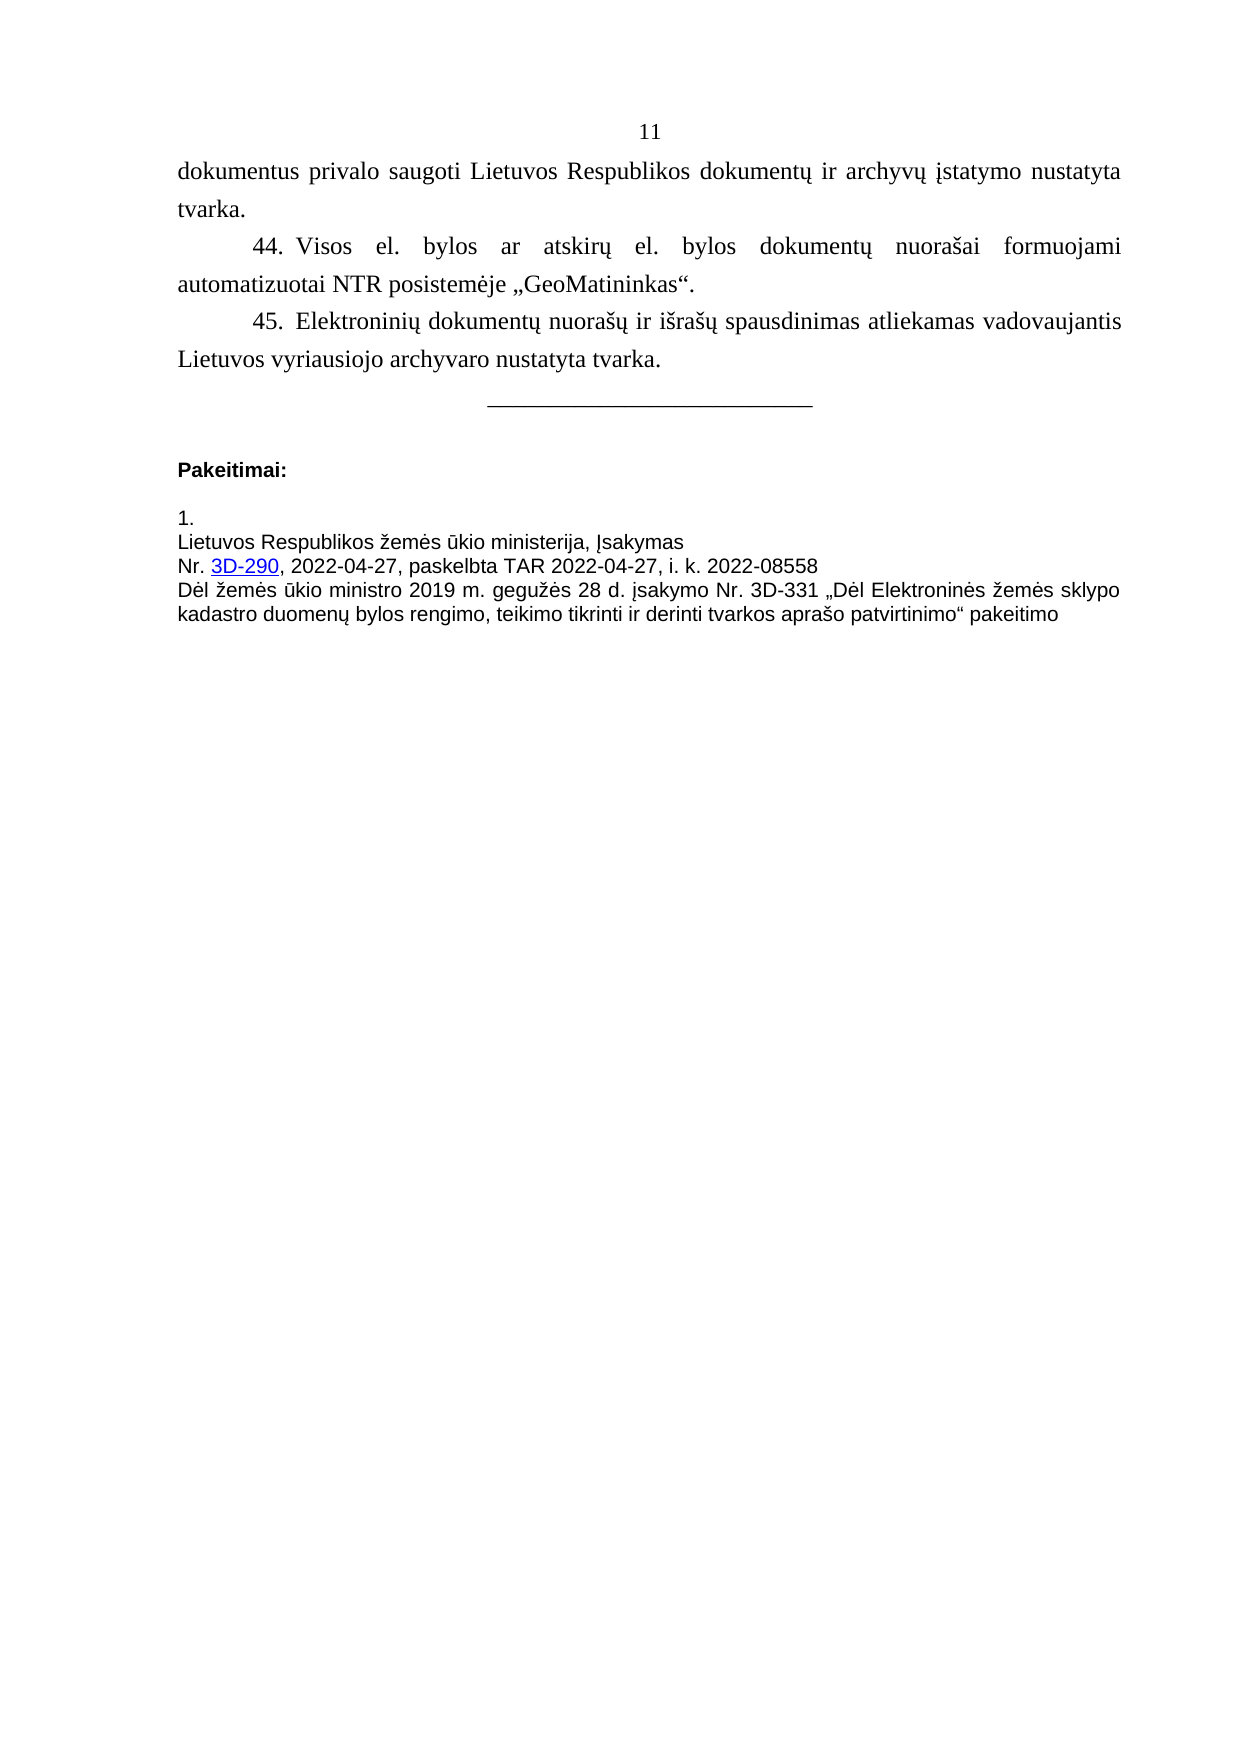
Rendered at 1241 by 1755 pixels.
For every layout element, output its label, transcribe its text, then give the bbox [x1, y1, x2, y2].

text 44. Visos el. bylos ar atskirų el. bylos dokumentų nuorašai formuojami automatizuotai NTR posistemėje „GeoMatininkas“. [177, 223, 1122, 298]
text 45. Elektroninių dokumentų nuorašų ir išrašų spausdinimas atliekamas vadovaujantis Lietuvos vyriausiojo archyvaro nustatyta tvarka. [177, 298, 1122, 373]
text Pakeitimai: [177, 458, 1122, 482]
subtitle __________________________ [177, 373, 1122, 410]
text Dėl žemės ūkio ministro 2019 m. gegužės 28 d. įsakymo Nr. 3D-331 „Dėl Elektroninės žemės sklypo kadastro duomenų bylos rengimo, teikimo tikrinti ir derinti tvarkos aprašo patvirtinimo“ pakeitimo [177, 578, 1122, 626]
text 1. [177, 506, 1122, 530]
text Lietuvos Respublikos žemės ūkio ministerija, Įsakymas [177, 530, 1122, 554]
text Nr. 3D-290, 2022-04-27, paskelbta TAR 2022-04-27, i. k. 2022-08558 [177, 554, 1122, 578]
text dokumentus privalo saugoti Lietuvos Respublikos dokumentų ir archyvų įstatymo nustatyta tvarka. [177, 148, 1122, 223]
